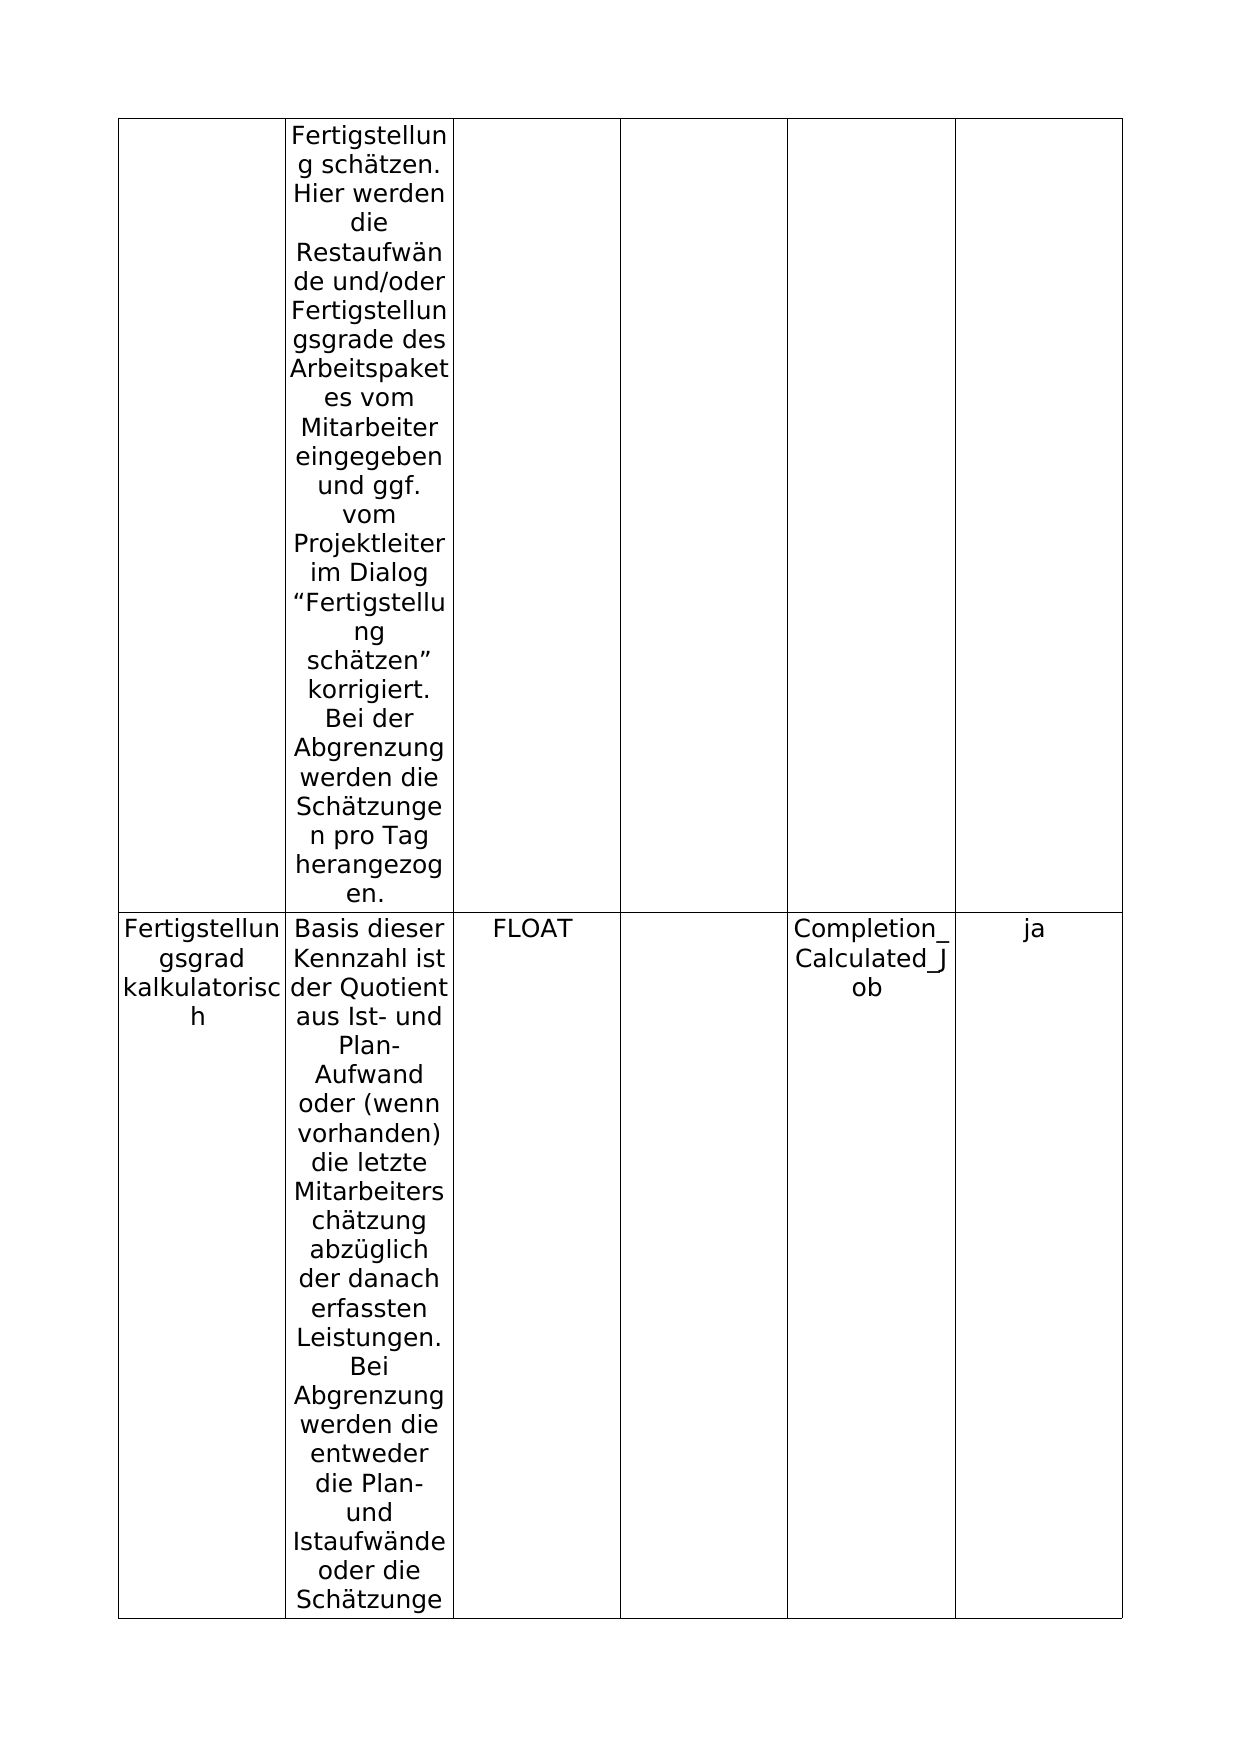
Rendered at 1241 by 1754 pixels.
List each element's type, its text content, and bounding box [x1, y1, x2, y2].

table_cell ja [956, 913, 1122, 1617]
table_cell [621, 119, 787, 912]
table_cell Completion_Calculated_Job [788, 913, 955, 1617]
table_cell [454, 119, 620, 912]
table_cell Fertigstellung schätzen. Hier werden die Restaufwände und/oder Fertigstellungsgrade des Arbeitspaketes vom Mitarbeiter eingegeben und ggf. vom Projektleiter im Dialog “Fertigstellung schätzen” korrigiert. Bei der Abgrenzung werden die Schätzungen pro Tag herangezogen. [286, 119, 453, 912]
table_cell [788, 119, 955, 912]
table_cell Fertigstellungsgrad kalkulatorisch [119, 913, 285, 1617]
table_cell [621, 913, 787, 1617]
table_cell FLOAT [454, 913, 620, 1617]
table_cell [119, 119, 285, 912]
table_cell Basis dieser Kennzahl ist der Quotient aus Ist- und Plan-Aufwand oder (wenn vorhanden) die letzte Mitarbeiterschätzung abzüglich der danach erfassten Leistungen. Bei Abgrenzung werden die entweder die Plan- und Istaufwände oder die Schätzunge [286, 913, 453, 1617]
table_cell [956, 119, 1122, 912]
